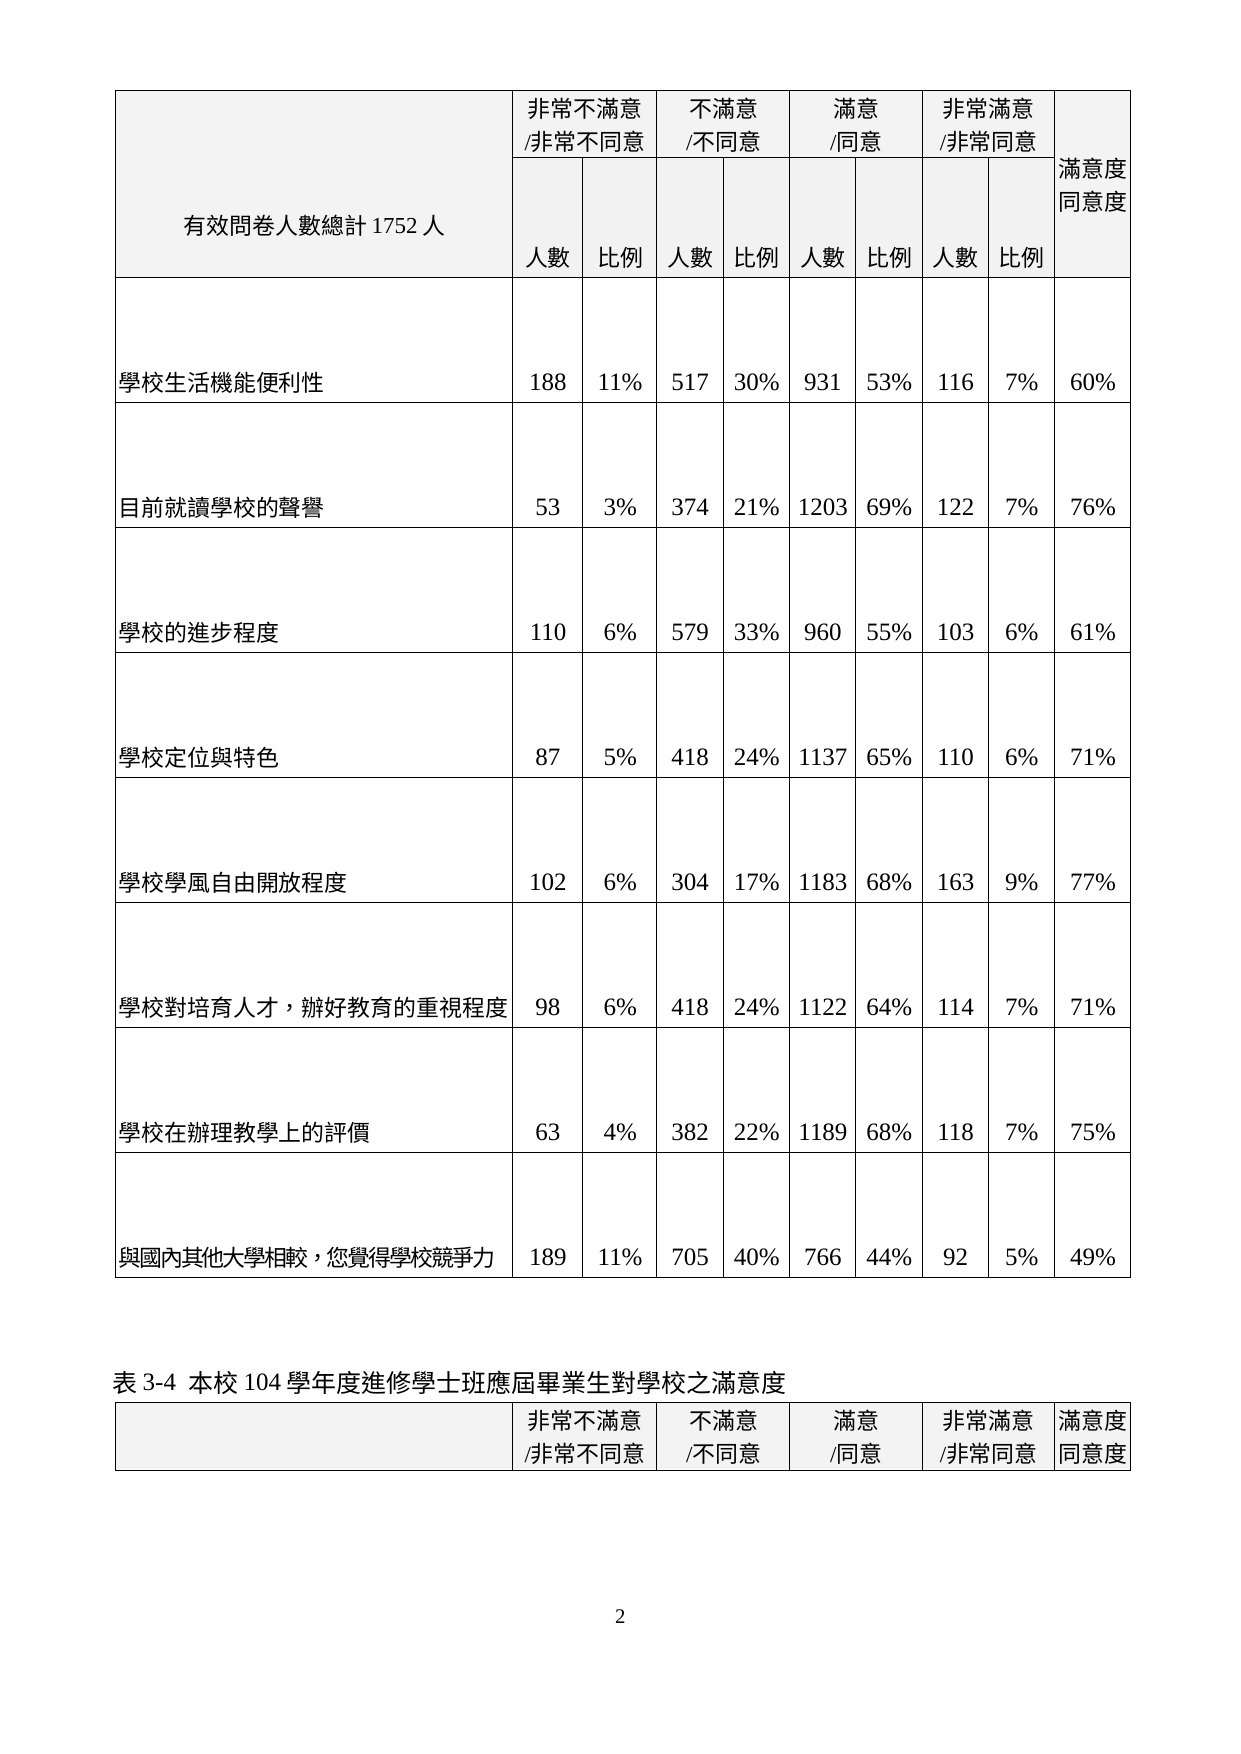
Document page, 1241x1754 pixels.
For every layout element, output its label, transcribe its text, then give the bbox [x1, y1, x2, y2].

table_header 滿意度 同意度 [1055, 91, 1130, 277]
table_cell 1122 [790, 903, 855, 1027]
table_cell 4% [583, 1028, 656, 1152]
table_cell 30% [724, 278, 789, 402]
table_cell 110 [513, 528, 582, 652]
table_cell 1183 [790, 778, 855, 902]
table_cell 21% [724, 403, 789, 527]
table_cell 人數 [923, 158, 988, 277]
table_cell 5% [583, 653, 656, 777]
table_cell 學校對培育人才，辦好教育的重視程度 [116, 903, 512, 1027]
table_cell 49% [1055, 1153, 1130, 1277]
text 表3-4 本校104學年度進修學士班應屆畢業生對學校之滿意度 [112, 1339, 1128, 1402]
table_cell 學校的進步程度 [116, 528, 512, 652]
table_header 非常滿意 /非常同意 [923, 91, 1054, 157]
table_cell 75% [1055, 1028, 1130, 1152]
table_cell 579 [657, 528, 723, 652]
table_cell 76% [1055, 403, 1130, 527]
table_cell 517 [657, 278, 723, 402]
table_cell 64% [856, 903, 922, 1027]
table_cell 931 [790, 278, 855, 402]
table_cell 65% [856, 653, 922, 777]
table_cell 374 [657, 403, 723, 527]
table_header 滿意度 同意度 [1055, 1403, 1130, 1469]
table_cell 418 [657, 903, 723, 1027]
table_cell 24% [724, 653, 789, 777]
table_cell 比例 [856, 158, 922, 277]
table_cell 與國內其他大學相較，您覺得學校競爭力 [116, 1153, 512, 1277]
table_cell 7% [989, 403, 1054, 527]
table_cell 163 [923, 778, 988, 902]
table_cell 103 [923, 528, 988, 652]
table_cell 33% [724, 528, 789, 652]
table_cell 人數 [657, 158, 723, 277]
table_cell 60% [1055, 278, 1130, 402]
table_cell 102 [513, 778, 582, 902]
table_cell 188 [513, 278, 582, 402]
table_cell 人數 [513, 158, 582, 277]
table_cell 960 [790, 528, 855, 652]
table_cell 53 [513, 403, 582, 527]
table_cell 6% [989, 653, 1054, 777]
table_cell 學校在辦理教學上的評價 [116, 1028, 512, 1152]
table_cell 3% [583, 403, 656, 527]
table_cell 766 [790, 1153, 855, 1277]
table_header 非常不滿意 /非常不同意 [513, 1403, 656, 1469]
table_cell 17% [724, 778, 789, 902]
table_cell 69% [856, 403, 922, 527]
table_cell 7% [989, 1028, 1054, 1152]
table_cell 87 [513, 653, 582, 777]
table_cell 比例 [724, 158, 789, 277]
table_cell 304 [657, 778, 723, 902]
table_cell 6% [583, 528, 656, 652]
table_cell 1203 [790, 403, 855, 527]
table_cell 1137 [790, 653, 855, 777]
table_header 有效問卷人數總計1752人 [116, 91, 512, 277]
table_cell 77% [1055, 778, 1130, 902]
table_cell 學校定位與特色 [116, 653, 512, 777]
table_header 不滿意 /不同意 [657, 91, 789, 157]
table_cell 比例 [583, 158, 656, 277]
table_cell 92 [923, 1153, 988, 1277]
table_header 滿意 /同意 [790, 1403, 922, 1469]
table_cell 目前就讀學校的聲譽 [116, 403, 512, 527]
table_cell 189 [513, 1153, 582, 1277]
table_header 滿意 /同意 [790, 91, 922, 157]
table_cell 6% [989, 528, 1054, 652]
table_header 非常滿意 /非常同意 [923, 1403, 1054, 1469]
table_cell 122 [923, 403, 988, 527]
table_cell 7% [989, 278, 1054, 402]
table_cell 55% [856, 528, 922, 652]
table_cell 24% [724, 903, 789, 1027]
table_cell 382 [657, 1028, 723, 1152]
table_cell 63 [513, 1028, 582, 1152]
table_cell 7% [989, 903, 1054, 1027]
table_cell 68% [856, 1028, 922, 1152]
table_cell 40% [724, 1153, 789, 1277]
table_header [116, 1403, 512, 1469]
table_cell 5% [989, 1153, 1054, 1277]
table_cell 44% [856, 1153, 922, 1277]
table_cell 比例 [989, 158, 1054, 277]
table_cell 11% [583, 1153, 656, 1277]
table_cell 53% [856, 278, 922, 402]
table_header 不滿意 /不同意 [657, 1403, 789, 1469]
table_cell 114 [923, 903, 988, 1027]
table_cell 11% [583, 278, 656, 402]
table_cell 22% [724, 1028, 789, 1152]
table_cell 61% [1055, 528, 1130, 652]
table_cell 71% [1055, 903, 1130, 1027]
table_cell 6% [583, 778, 656, 902]
table_header 非常不滿意 /非常不同意 [513, 91, 656, 157]
table_cell 9% [989, 778, 1054, 902]
table_cell 學校學風自由開放程度 [116, 778, 512, 902]
table_cell 98 [513, 903, 582, 1027]
table_cell 116 [923, 278, 988, 402]
table_cell 110 [923, 653, 988, 777]
table_cell 6% [583, 903, 656, 1027]
table_cell 418 [657, 653, 723, 777]
table_cell 118 [923, 1028, 988, 1152]
table_cell 人數 [790, 158, 855, 277]
table_cell 68% [856, 778, 922, 902]
table_cell 71% [1055, 653, 1130, 777]
table_cell 學校生活機能便利性 [116, 278, 512, 402]
table_cell 1189 [790, 1028, 855, 1152]
table_cell 705 [657, 1153, 723, 1277]
